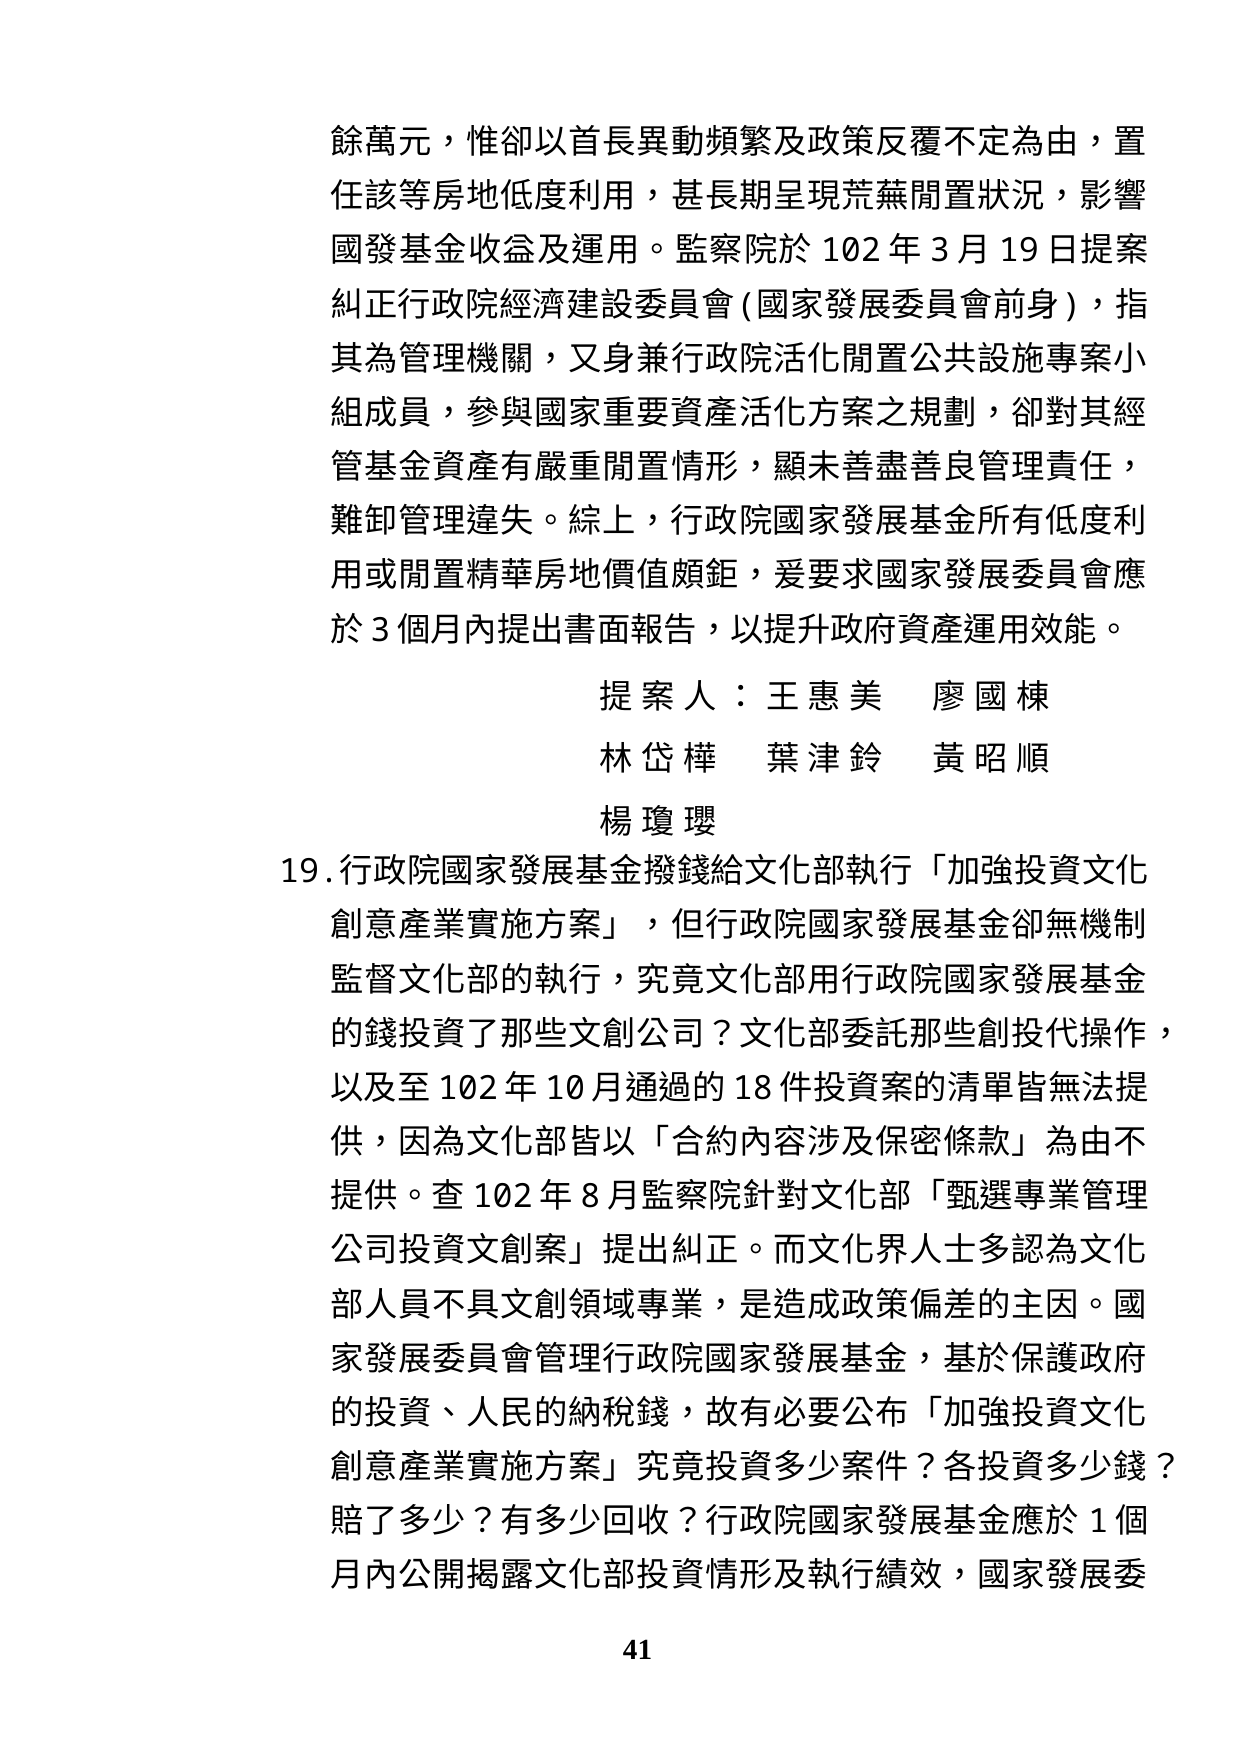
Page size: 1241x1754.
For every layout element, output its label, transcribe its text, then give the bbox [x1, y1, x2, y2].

text 提案人：王惠美 廖國棟 林岱樺 葉津鈴 黃昭順 楊瓊瓔 [590, 652, 1114, 839]
text 19.行政院國家發展基金撥錢給文化部執行「加強投資文化創意產業實施方案」，但行政院國家發展基金卻無機制監督文化部的執行，究竟文化部用行政院國家發展基金的錢投資了那些文創公司？文化部委託那些創投代操作，以及至102年10月通過的18件投資案的清單皆無法提供，因為文化部皆以「合約內容涉及保密條款」為由不提供。查102年8月監察院針對文化部「甄選專業管理公司投資文創案」提出糾正。而文化界人士多認為文化部人員不具文創領域專業，是造成政策偏差的主因。國家發展委員會管理行政院國家發展基金，基於保護政府的投資、人民的納稅錢，故有必要公布「加強投資文化創意產業實施方案」究竟投資多少案件？各投資多少錢？賠了多少？有多少回收？行政院國家發展基金應於1個月內公開揭露文化部投資情形及執行績效，國家發展委員會必須針對文化部執行之「加強投資文化創意產業實施方案」訂定監督管理機制，並向立法院經濟委員會專案報告。 [279, 839, 1149, 1598]
text 18.行政院國家發展基金所有土地建物金額頗鉅，103年度預算案預計平衡表編列土地、土地改良物及房屋及建築合計38億6,411萬7,000元。審計部於查核行政院國家發展基金100年度及99年度財務收支及決算時，發現該基金所有15筆精華房地未妥善運用，所提活化措施未見具體成效，長期任令荒蕪閒置，致髒亂殘破不堪。102年經監察院調查發現，前述閒置房地除2筆為道路用地外，其餘均為住宅區或住商混合使用分區之土地，依101年度公告現值估算，土地價值高達41億5,000餘萬元，惟卻以首長異動頻繁及政策反覆不定為由，置任該等房地低度利用，甚長期呈現荒蕪閒置狀況，影響國發基金收益及運用。監察院於102年3月19日提案糾正行政院經濟建設委員會(國家發展委員會前身)，指其為管理機關，又身兼行政院活化閒置公共設施專案小組成員，參與國家重要資產活化方案之規劃，卻對其經管基金資產有嚴重閒置情形，顯未善盡善良管理責任，難卸管理違失。綜上，行政院國家發展基金所有低度利用或閒置精華房地價值頗鉅，爰要求國家發展委員會應於3個月內提出書面報告，以提升政府資產運用效能。 [279, 110, 1149, 652]
